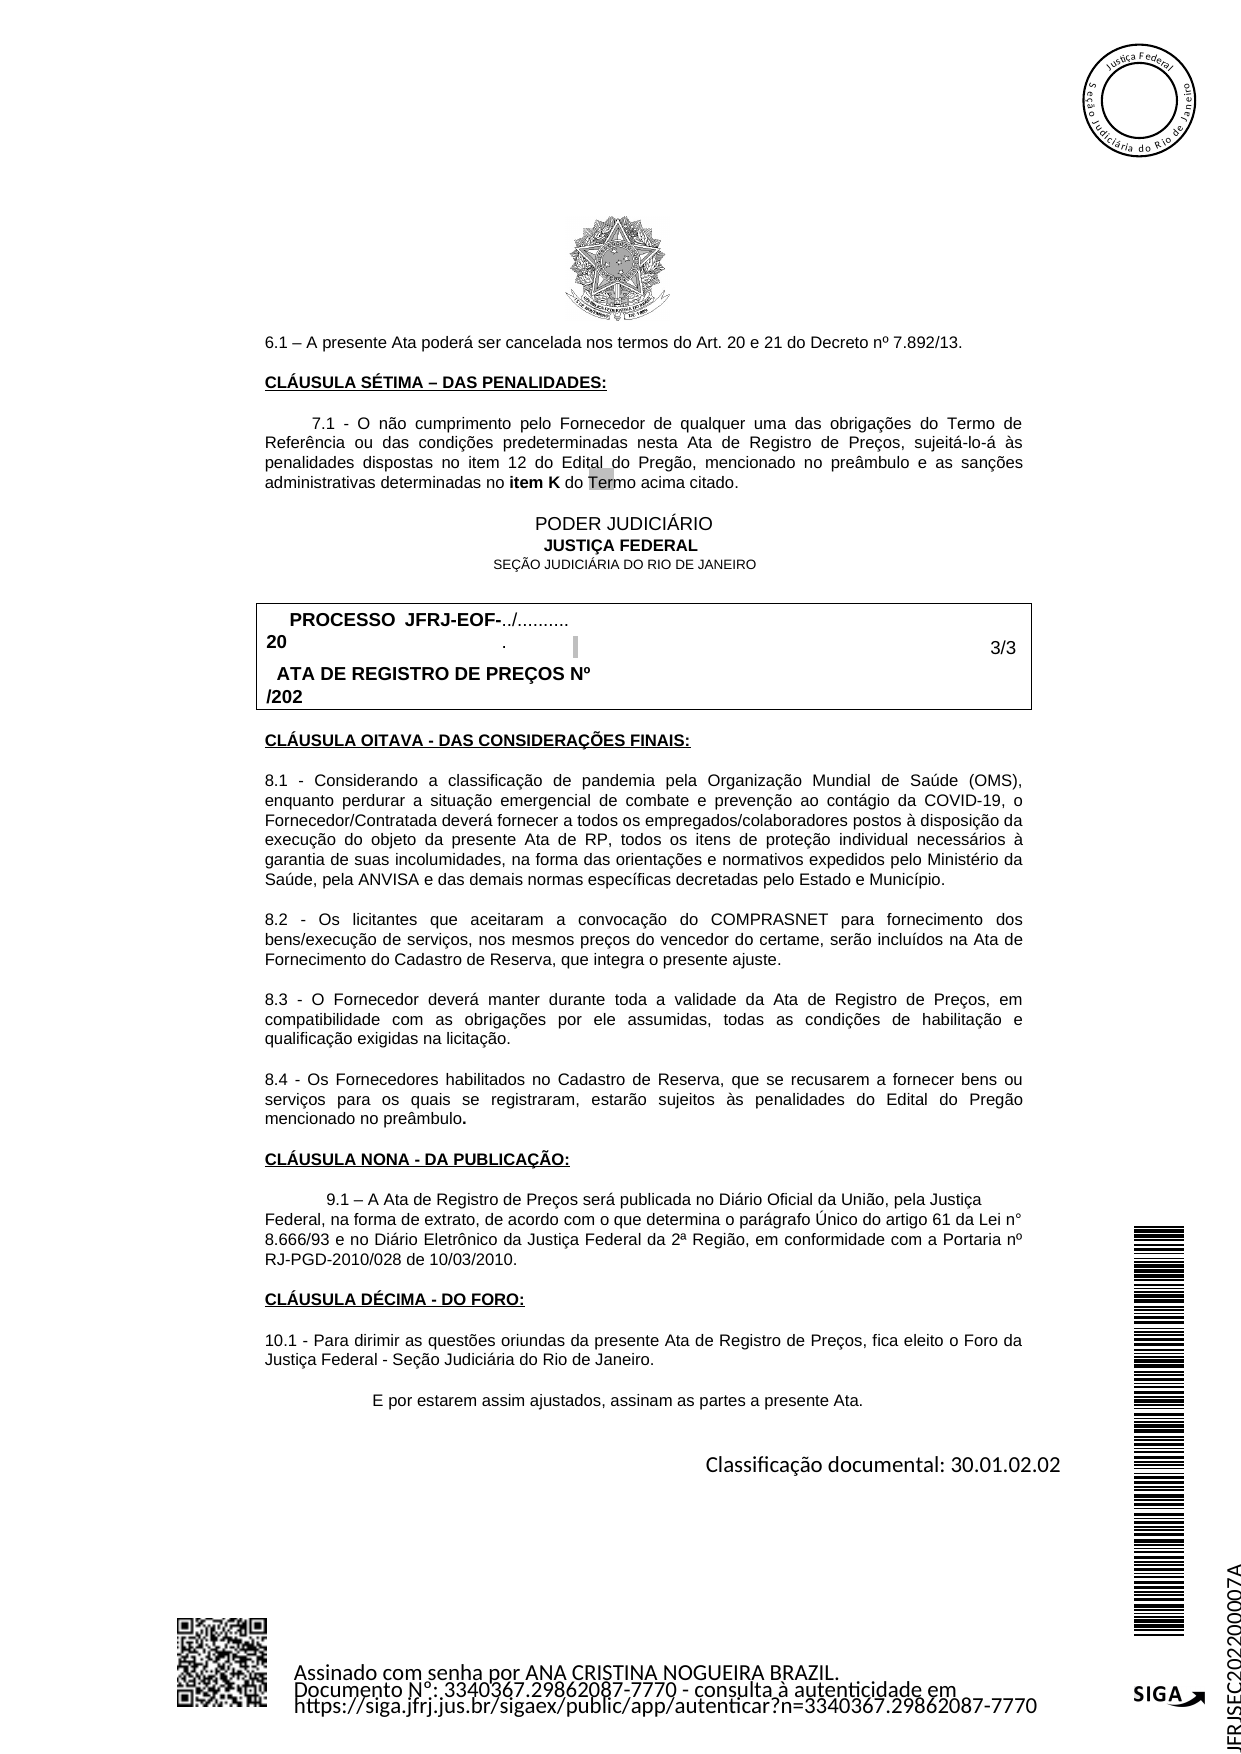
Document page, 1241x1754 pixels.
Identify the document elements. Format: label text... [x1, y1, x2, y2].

text CLÁUSULA DÉCIMA - DO FORO: [264, 1290, 1024, 1309]
text CLÁUSULA NONA - DA PUBLICAÇÃO: [264, 1149, 1024, 1168]
text 6.1 – A presente Ata poderá ser cancelada nos termos do Art. 20 e 21 do Decreto nº 7.892/13. [264, 332, 1023, 352]
text Federal, na forma de extrato, de acordo com o que determina o parágrafo Único do artigo 61 da Lei n° 8.666/93 e no Diário Eletrônico da Justiça Federal da 2ª Região, em conformidade com a Portaria nº RJ-PGD-2010/028 de 10/03/2010. [264, 1210, 1023, 1268]
text 8.2 - Os licitantes que aceitaram a convocação do COMPRASNET para fornecimento dos bens/execução de serviços, nos mesmos preços do vencedor do certame, serão incluídos na Ata de Fornecimento do Cadastro de Reserva, que integra o presente ajuste. [264, 910, 1023, 968]
text 7.1 - O não cumprimento pelo Fornecedor de qualquer uma das obrigações do Termo de Referência ou das condições predeterminadas nesta Ata de Registro de Preços, sujeitá-lo-á às penalidades dispostas no item 12 do Edital do Pregão, mencionado no preâmbulo e as sanções administrativas determinadas no item K do Termo acima citado. [264, 413, 1023, 492]
text 8.4 - Os Fornecedores habilitados no Cadastro de Reserva, que se recusarem a fornecer bens ou serviços para os quais se registraram, estarão sujeitos às penalidades do Edital do Pregão mencionado no preâmbulo. [264, 1069, 1023, 1128]
text 8.3 - O Fornecedor deverá manter durante toda a validade da Ata de Registro de Preços, em compatibilidade com as obrigações por ele assumidas, todas as condições de habilitação e qualificação exigidas na licitação. [264, 990, 1023, 1048]
subtitle JUSTIÇA FEDERAL [543, 536, 1120, 555]
table_header 3/3 [573, 604, 1031, 709]
table_header ../........... [501, 604, 573, 654]
text 10.1 - Para dirimir as questões oriundas da presente Ata de Registro de Preços, fica eleito o Foro da Justiça Federal - Seção Judiciária do Rio de Janeiro. [264, 1330, 1023, 1369]
text PODER JUDICIÁRIO [535, 513, 1120, 534]
table_cell [501, 654, 573, 709]
table_header PROCESSO JFRJ-EOF-20 ATA DE REGISTRO DE PREÇOS Nº /202 [257, 604, 501, 709]
text CLÁUSULA SÉTIMA – DAS PENALIDADES: [264, 373, 1024, 392]
text 8.1 - Considerando a classificação de pandemia pela Organização Mundial de Saúde (OMS), enquanto perdurar a situação emergencial de combate e prevenção ao contágio da COVID-19, o Fornecedor/Contratada deverá fornecer a todos os empregados/colaboradores postos à disposição da execução do objeto da presente Ata de RP, todos os itens de proteção individual necessários à garantia de suas incolumidades, na forma das orientações e normativos expedidos pelo Ministério da Saúde, pela ANVISA e das demais normas específicas decretadas pelo Estado e Município. [264, 771, 1023, 889]
text 9.1 – A Ata de Registro de Preços será publicada no Diário Oficial da União, pela Justiça [326, 1190, 1023, 1209]
text CLÁUSULA OITAVA - DAS CONSIDERAÇÕES FINAIS: [264, 731, 1024, 750]
subtitle SEÇÃO JUDICIÁRIA DO RIO DE JANEIRO [493, 557, 1120, 572]
text E por estarem assim ajustados, assinam as partes a presente Ata. [326, 1391, 1023, 1410]
